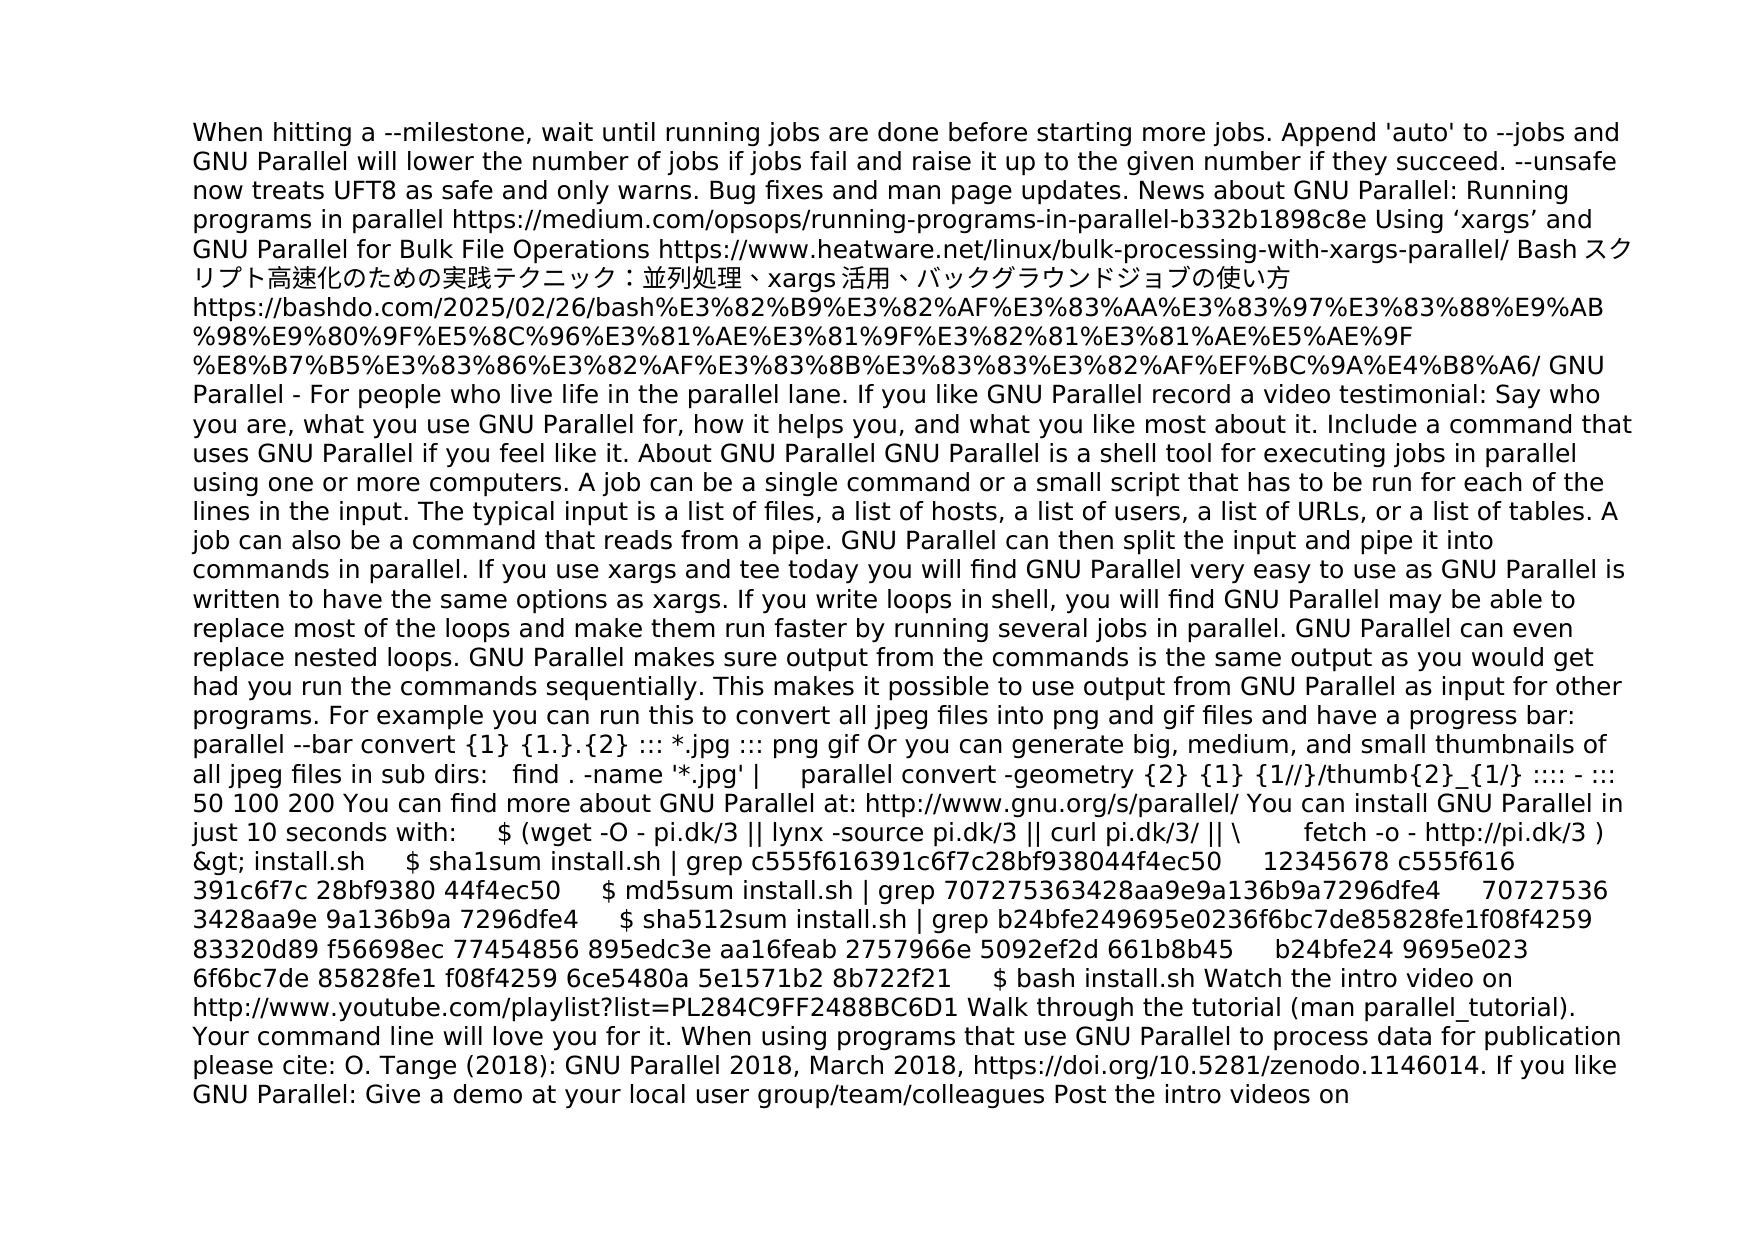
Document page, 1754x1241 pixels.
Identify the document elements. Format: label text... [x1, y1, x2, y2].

list When hitting a --milestone, wait until running jobs are done before starting more jobs. Append 'auto' to --jobs and GNU Parallel will lower the number of jobs if jobs fail and raise it up to the given number if they succeed. --unsafe now treats UFT8 as safe and only warns. Bug fixes and man page updates. News about GNU Parallel: Running programs in parallel https://medium.com/opsops/running-programs-in-parallel-b332b1898c8e Using ‘xargs’ and GNU Parallel for Bulk File Operations https://www.heatware.net/linux/bulk-processing-with-xargs-parallel/ Bashスクリプト高速化のための実践テクニック：並列処理、xargs活用、バックグラウンドジョブの使い方 https://bashdo.com/2025/02/26/bash%E3%82%B9%E3%82%AF%E3%83%AA%E3%83%97%E3%83%88%E9%AB%98%E9%80%9F%E5%8C%96%E3%81%AE%E3%81%9F%E3%82%81%E3%81%AE%E5%AE%9F%E8%B7%B5%E3%83%86%E3%82%AF%E3%83%8B%E3%83%83%E3%82%AF%EF%BC%9A%E4%B8%A6/ GNU Parallel - For people who live life in the parallel lane. If you like GNU Parallel record a video testimonial: Say who you are, what you use GNU Parallel for, how it helps you, and what you like most about it. Include a command that uses GNU Parallel if you feel like it. About GNU Parallel GNU Parallel is a shell tool for executing jobs in parallel using one or more computers. A job can be a single command or a small script that has to be run for each of the lines in the input. The typical input is a list of files, a list of hosts, a list of users, a list of URLs, or a list of tables. A job can also be a command that reads from a pipe. GNU Parallel can then split the input and pipe it into commands in parallel. If you use xargs and tee today you will find GNU Parallel very easy to use as GNU Parallel is written to have the same options as xargs. If you write loops in shell, you will find GNU Parallel may be able to replace most of the loops and make them run faster by running several jobs in parallel. GNU Parallel can even replace nested loops. GNU Parallel makes sure output from the commands is the same output as you would get had you run the commands sequentially. This makes it possible to use output from GNU Parallel as input for other programs. For example you can run this to convert all jpeg files into png and gif files and have a progress bar: parallel --bar convert {1} {1.}.{2} ::: *.jpg ::: png gif Or you can generate big, medium, and small thumbnails of all jpeg files in sub dirs: find . -name '*.jpg' | parallel convert -geometry {2} {1} {1//}/thumb{2}_{1/} :::: - ::: 50 100 200 You can find more about GNU Parallel at: http://www.gnu.org/s/parallel/ You can install GNU Parallel in just 10 seconds with: $ (wget -O - pi.dk/3 || lynx -source pi.dk/3 || curl pi.dk/3/ || \ fetch -o - http://pi.dk/3 ) &gt; install.sh $ sha1sum install.sh | grep c555f616391c6f7c28bf938044f4ec50 12345678 c555f616 391c6f7c 28bf9380 44f4ec50 $ md5sum install.sh | grep 707275363428aa9e9a136b9a7296dfe4 70727536 3428aa9e 9a136b9a 7296dfe4 $ sha512sum install.sh | grep b24bfe249695e0236f6bc7de85828fe1f08f4259 83320d89 f56698ec 77454856 895edc3e aa16feab 2757966e 5092ef2d 661b8b45 b24bfe24 9695e023 6f6bc7de 85828fe1 f08f4259 6ce5480a 5e1571b2 8b722f21 $ bash install.sh Watch the intro video on http://www.youtube.com/playlist?list=PL284C9FF2488BC6D1 Walk through the tutorial (man parallel_tutorial). Your command line will love you for it. When using programs that use GNU Parallel to process data for publication please cite: O. Tange (2018): GNU Parallel 2018, March 2018, https://doi.org/10.5281/zenodo.1146014. If you like GNU Parallel: Give a demo at your local user group/team/colleagues Post the intro videos on [177, 118, 1636, 1110]
